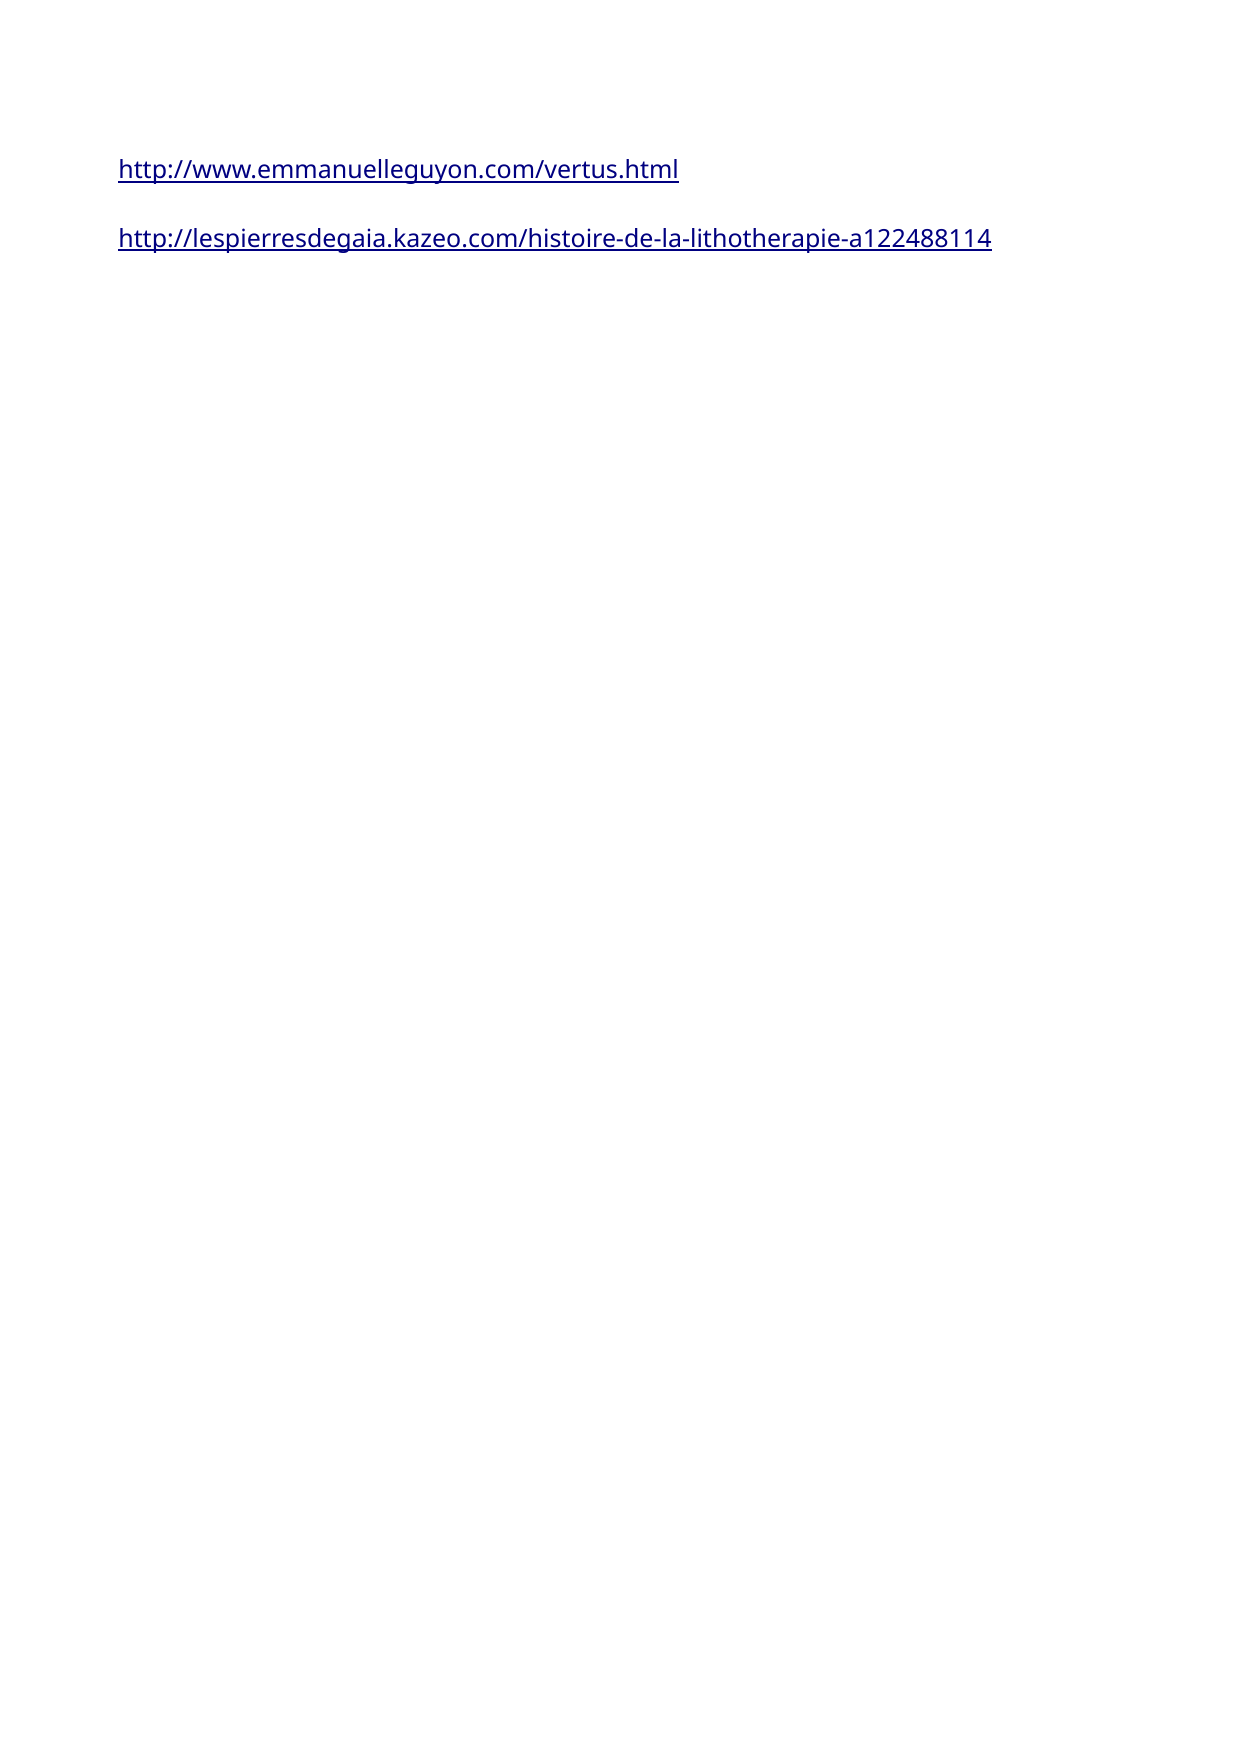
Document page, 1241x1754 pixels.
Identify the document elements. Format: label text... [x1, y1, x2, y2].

text http://www.emmanuelleguyon.com/vertus.html [118, 152, 1122, 186]
text http://lespierresdegaia.kazeo.com/histoire-de-la-lithotherapie-a122488114 [118, 220, 1122, 254]
